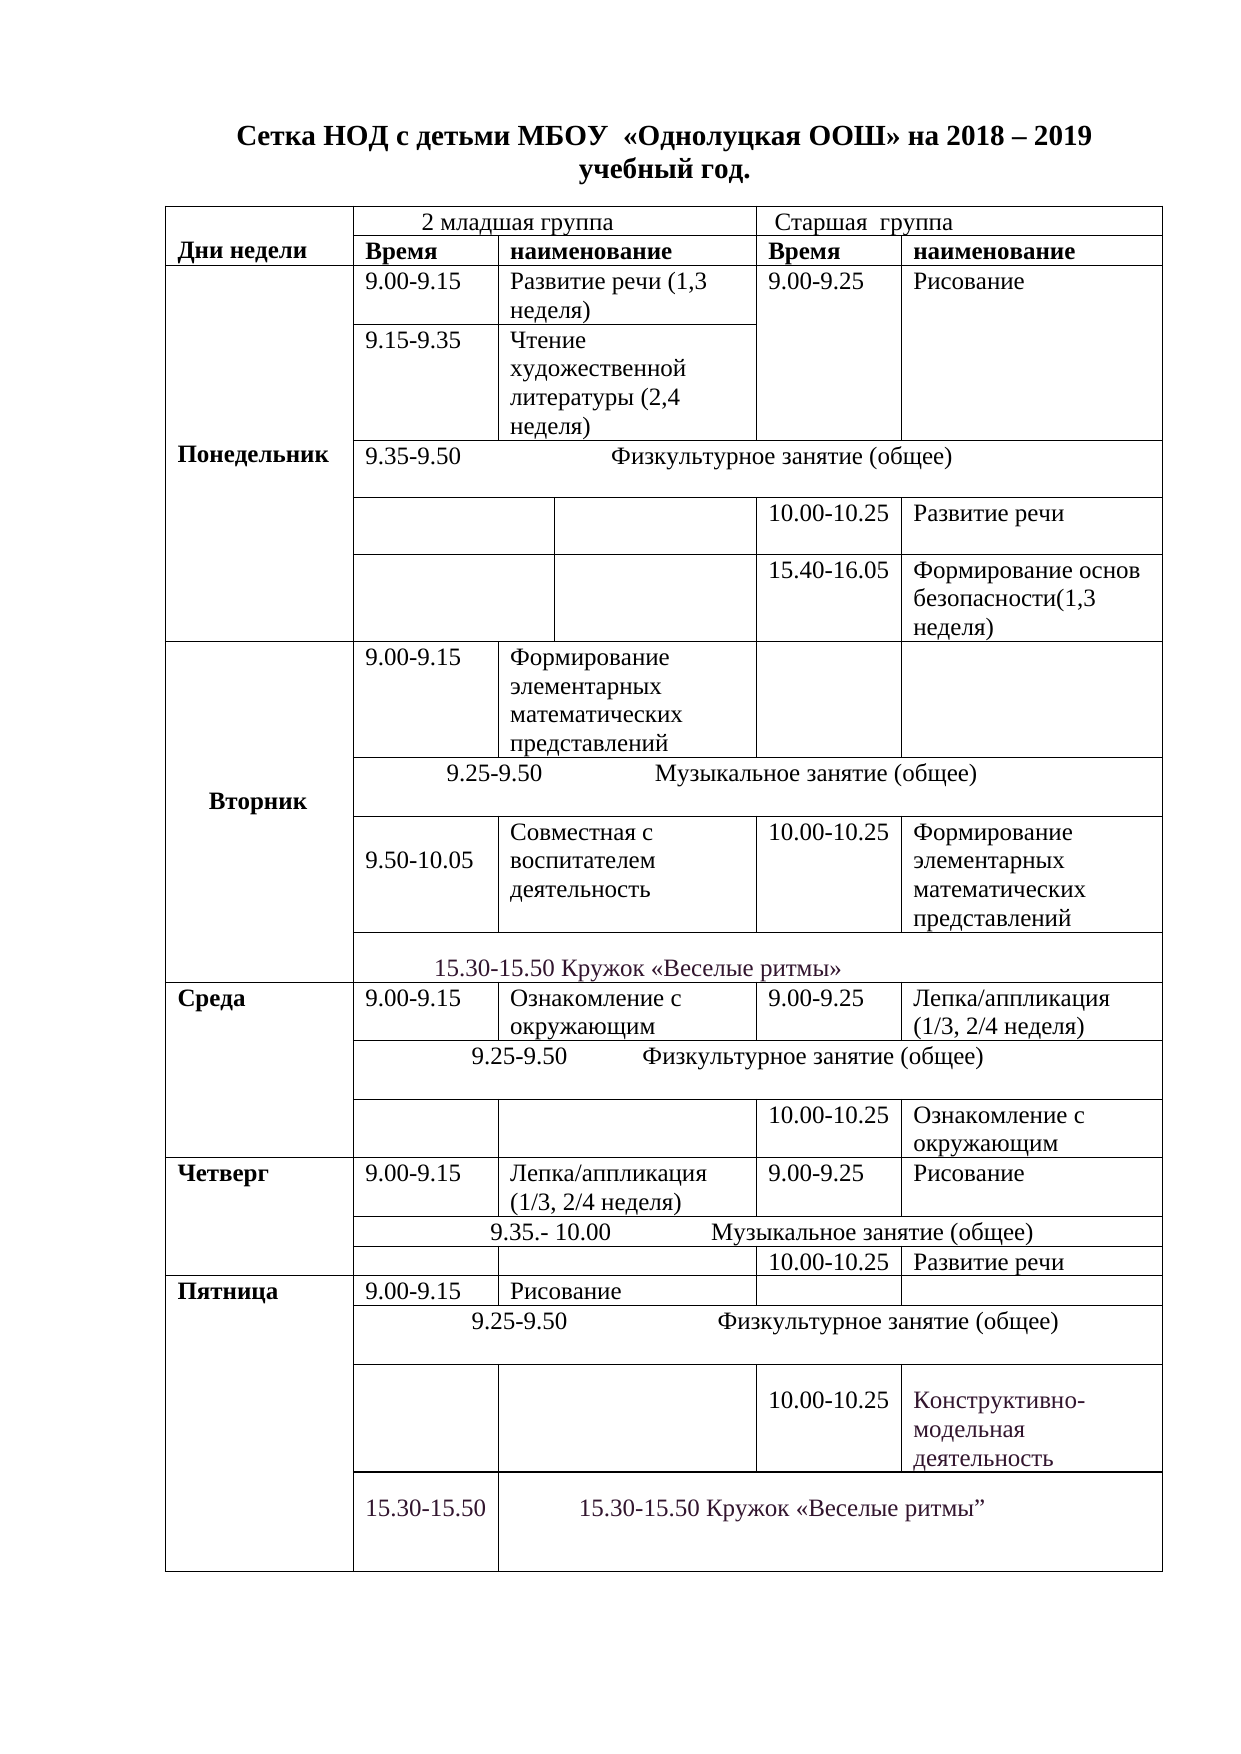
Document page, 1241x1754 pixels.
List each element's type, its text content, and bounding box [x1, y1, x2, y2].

table_cell 9.35-9.50 Физкультурное занятие (общее) [354, 441, 1162, 497]
table_cell [499, 1247, 756, 1275]
table_cell Лепка/аппликация (1/3, 2/4 неделя) [902, 983, 1162, 1040]
table_cell 15.30-15.50 Кружок «Веселые ритмы” [499, 1473, 1162, 1571]
table_cell Пятница [166, 1276, 353, 1571]
table_cell [354, 1247, 498, 1275]
table_cell [354, 1100, 498, 1157]
table_cell 9.00-9.25 [757, 266, 901, 440]
table_cell Ознакомление с окружающим [902, 1100, 1162, 1157]
table_cell 9.00-9.15 [354, 1276, 498, 1305]
table_cell 9.25-9.50 Музыкальное занятие (общее) [354, 758, 1162, 816]
table_cell [902, 642, 1162, 757]
table_cell Формирование элементарных математических представлений [499, 642, 756, 757]
table_cell Конструктивно- модельная деятельность [902, 1365, 1162, 1471]
table_cell 9.00-9.25 [757, 1158, 901, 1216]
table_cell 9.00-9.25 [757, 983, 901, 1040]
table_cell Четверг [166, 1158, 353, 1275]
table_cell Время [354, 236, 498, 265]
table_cell Формирование элементарных математических представлений [902, 817, 1162, 932]
text Сетка НОД с детьми МБОУ «Однолуцкая ООШ» на 2018 – 2019 учебный год. [177, 118, 1152, 185]
table_cell [499, 1100, 756, 1157]
table_cell 10.00-10.25 [757, 1247, 901, 1275]
table_cell 10.00-10.25 [757, 1100, 901, 1157]
table_cell наименование [902, 236, 1162, 265]
table_cell [354, 498, 554, 554]
table_cell 9.00-9.15 [354, 1158, 498, 1216]
table_cell Развитие речи [902, 498, 1162, 554]
table_cell [555, 498, 756, 554]
table_cell Чтение художественной литературы (2,4 неделя) [499, 325, 756, 440]
table_cell Рисование [499, 1276, 756, 1305]
table_cell Время [757, 236, 901, 265]
table_cell [757, 642, 901, 757]
table_cell 15.40-16.05 [757, 555, 901, 641]
table_cell 9.50-10.05 [354, 817, 498, 932]
table_cell Среда [166, 983, 353, 1157]
table_cell [499, 1365, 756, 1471]
table_cell [555, 555, 756, 641]
table_cell Вторник [166, 642, 353, 982]
table_cell [902, 1276, 1162, 1305]
table_cell 15.30-15.50 Кружок «Веселые ритмы» [354, 933, 1162, 982]
table_cell Развитие речи [902, 1247, 1162, 1275]
table_cell наименование [499, 236, 756, 265]
table_cell 10.00-10.25 [757, 817, 901, 932]
table_cell Совместная с воспитателем деятельность [499, 817, 756, 932]
table_cell 9.25-9.50 Физкультурное занятие (общее) [354, 1306, 1162, 1364]
table_cell Рисование [902, 266, 1162, 440]
table_cell 10.00-10.25 [757, 1365, 901, 1471]
table_cell 15.30-15.50 [354, 1473, 498, 1571]
table_cell [354, 555, 554, 641]
table_cell Лепка/аппликация (1/3, 2/4 неделя) [499, 1158, 756, 1216]
table_cell Понедельник [166, 266, 353, 641]
table_cell 9.25-9.50 Физкультурное занятие (общее) [354, 1041, 1162, 1099]
table_cell 9.00-9.15 [354, 642, 498, 757]
table_cell Формирование основ безопасности(1,3 неделя) [902, 555, 1162, 641]
table_cell Развитие речи (1,3 неделя) [499, 266, 756, 324]
table_cell 9.00-9.15 [354, 266, 498, 324]
table_header Дни недели [166, 207, 353, 265]
table_cell 10.00-10.25 [757, 498, 901, 554]
table_cell 9.00-9.15 [354, 983, 498, 1040]
table_header Старшая группа [757, 207, 1162, 235]
table_cell Рисование [902, 1158, 1162, 1216]
table_cell 9.15-9.35 [354, 325, 498, 440]
table_cell [757, 1276, 901, 1305]
table_cell [354, 1365, 498, 1471]
table_cell Ознакомление с окружающим [499, 983, 756, 1040]
table_cell 9.35.- 10.00 Музыкальное занятие (общее) [354, 1217, 1162, 1246]
table_header 2 младшая группа [354, 207, 756, 235]
